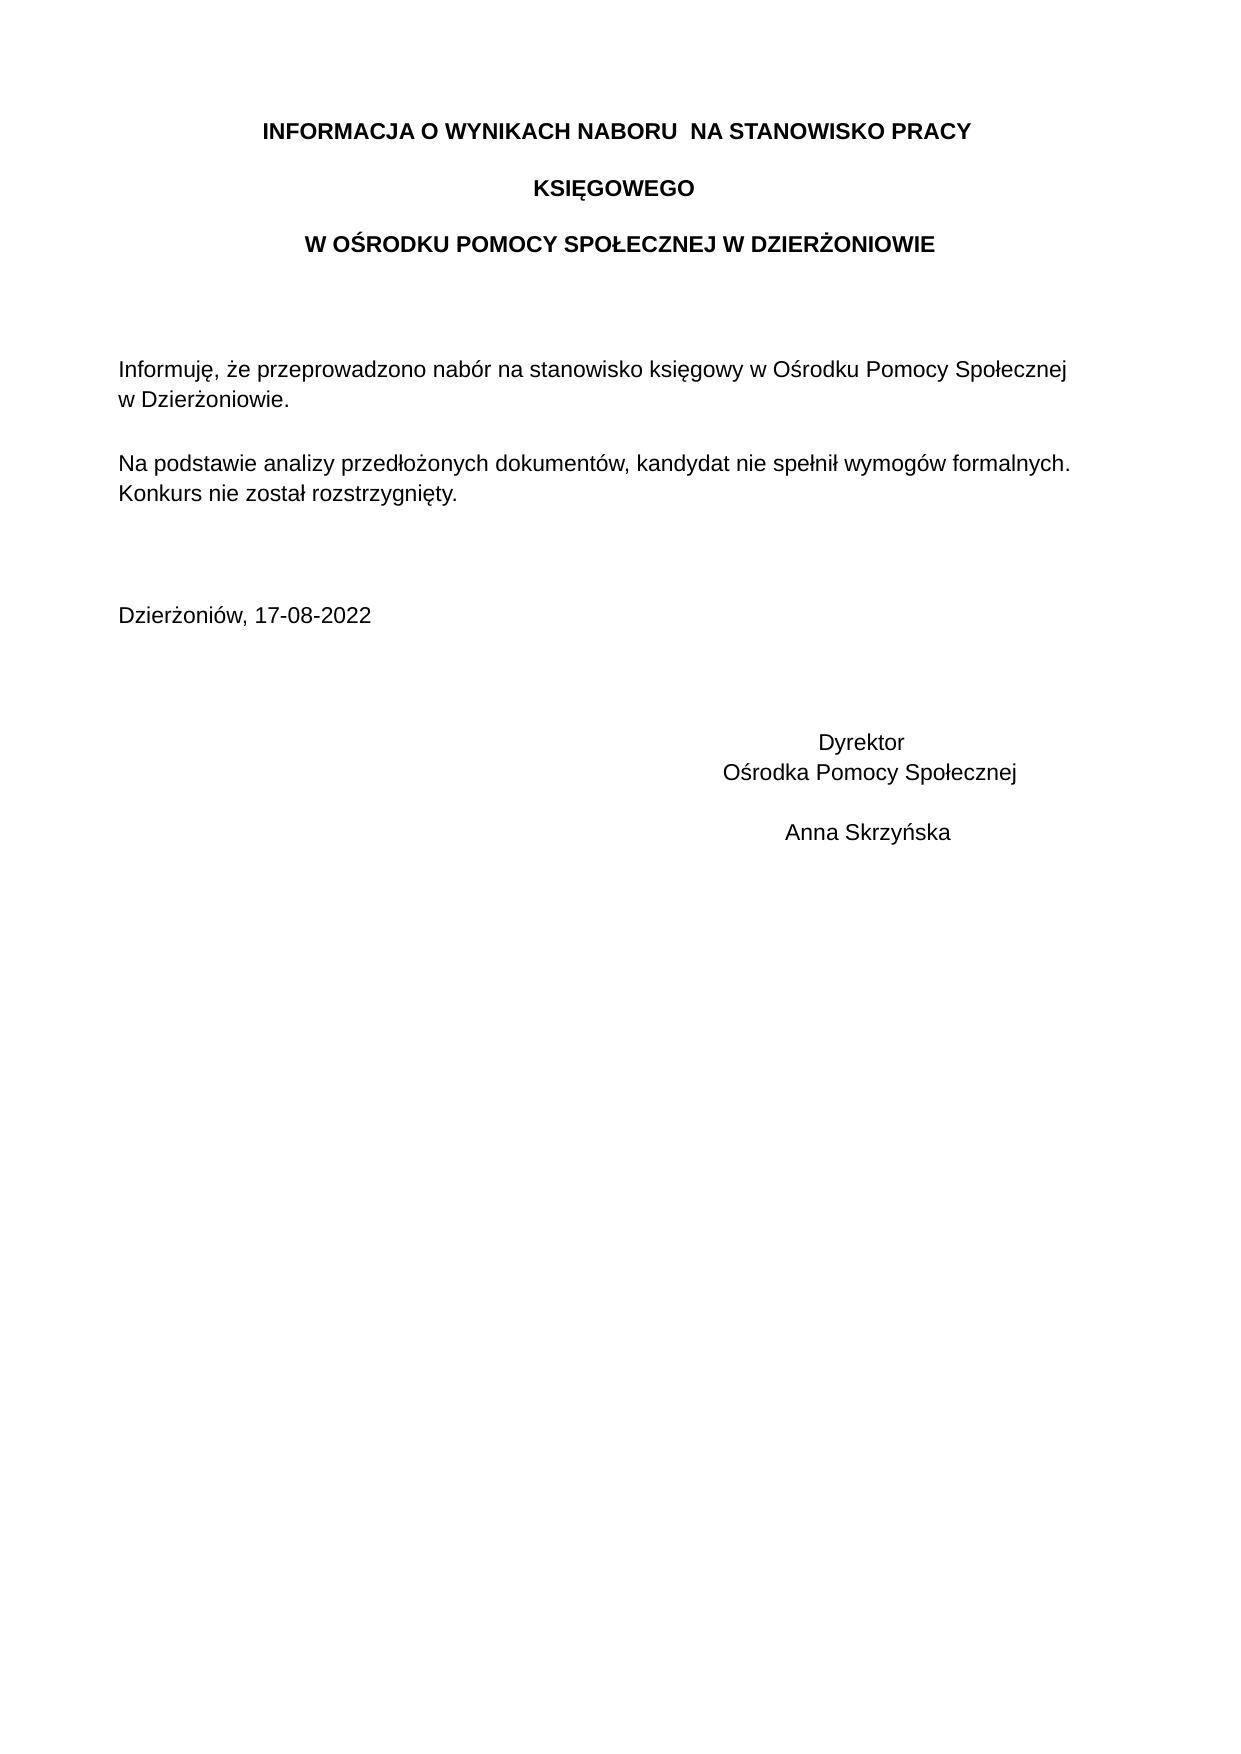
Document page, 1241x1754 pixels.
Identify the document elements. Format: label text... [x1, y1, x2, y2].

text W OŚRODKU POMOCY SPOŁECZNEJ W DZIERŻONIOWIE [118, 231, 1122, 257]
text w Dzierżoniowie. [118, 386, 1122, 413]
text Dyrektor [118, 728, 1122, 755]
text Konkurs nie został rozstrzygnięty. [118, 480, 1122, 506]
text Informuję, że przeprowadzono nabór na stanowisko księgowy w Ośrodku Pomocy Społecznej [118, 356, 1122, 382]
text INFORMACJA O WYNIKACH NABORU NA STANOWISKO PRACY [118, 118, 1122, 144]
text Anna Skrzyńska [118, 819, 1122, 845]
text Na podstawie analizy przedłożonych dokumentów, kandydat nie spełnił wymogów formalnych. [118, 449, 1122, 476]
text KSIĘGOWEGO [118, 173, 1122, 202]
text Dzierżoniów, 17-08-2022 [118, 602, 1122, 628]
text Ośrodka Pomocy Społecznej [118, 759, 1122, 785]
